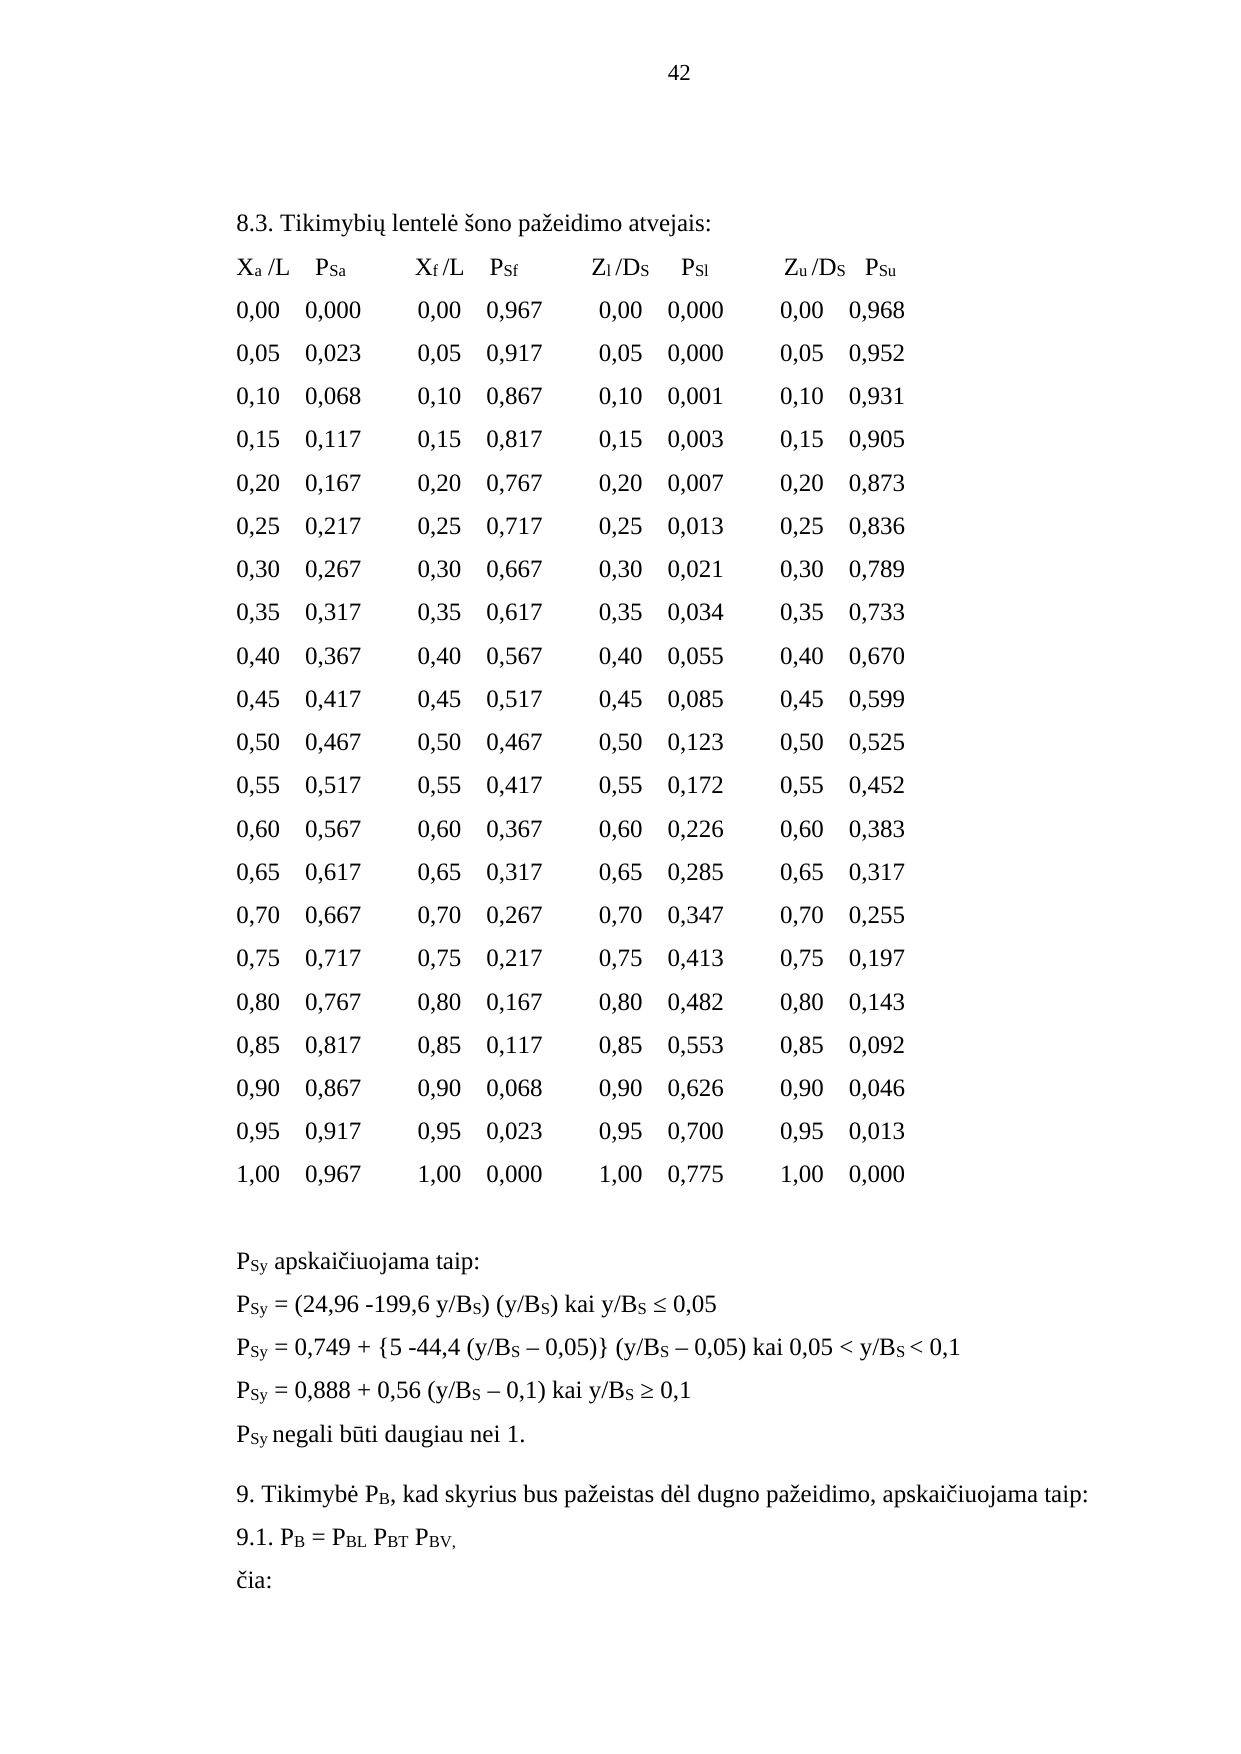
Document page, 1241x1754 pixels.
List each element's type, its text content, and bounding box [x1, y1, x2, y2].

text 0,70 0,667 0,70 0,267 0,70 0,347 0,70 0,255 [177, 898, 1181, 929]
text Xa /L PSa Xf /L PSf Zl /DS PSl Zu /DS PSu [177, 249, 1181, 280]
text 0,30 0,267 0,30 0,667 0,30 0,021 0,30 0,789 [177, 552, 1181, 583]
text 0,55 0,517 0,55 0,417 0,55 0,172 0,55 0,452 [177, 768, 1181, 799]
text 0,75 0,717 0,75 0,217 0,75 0,413 0,75 0,197 [177, 941, 1181, 972]
text 0,80 0,767 0,80 0,167 0,80 0,482 0,80 0,143 [177, 984, 1181, 1015]
text PSy = (24,96 -199,6 y/BS) (y/BS) kai y/BS ≤ 0,05 [177, 1287, 1181, 1318]
text 9. Tikimybė PB, kad skyrius bus pažeistas dėl dugno pažeidimo, apskaičiuojama taip: [177, 1476, 1181, 1508]
text 1,00 0,967 1,00 0,000 1,00 0,775 1,00 0,000 [177, 1157, 1181, 1188]
text PSy = 0,749 + {5 -44,4 (y/BS – 0,05)} (y/BS – 0,05) kai 0,05 < y/BS < 0,1 [177, 1330, 1181, 1361]
text 0,65 0,617 0,65 0,317 0,65 0,285 0,65 0,317 [177, 854, 1181, 886]
text čia: [177, 1563, 1181, 1594]
text 0,15 0,117 0,15 0,817 0,15 0,003 0,15 0,905 [177, 422, 1181, 453]
text 0,20 0,167 0,20 0,767 0,20 0,007 0,20 0,873 [177, 465, 1181, 497]
text 0,35 0,317 0,35 0,617 0,35 0,034 0,35 0,733 [177, 595, 1181, 626]
text 0,60 0,567 0,60 0,367 0,60 0,226 0,60 0,383 [177, 811, 1181, 842]
text 0,10 0,068 0,10 0,867 0,10 0,001 0,10 0,931 [177, 379, 1181, 410]
text 9.1. PB = PBL PBT PBV, [177, 1519, 1181, 1551]
text 0,50 0,467 0,50 0,467 0,50 0,123 0,50 0,525 [177, 725, 1181, 756]
text 8.3. Tikimybių lentelė šono pažeidimo atvejais: [177, 206, 1181, 237]
text 0,40 0,367 0,40 0,567 0,40 0,055 0,40 0,670 [177, 638, 1181, 669]
text 0,95 0,917 0,95 0,023 0,95 0,700 0,95 0,013 [177, 1114, 1181, 1145]
text 0,45 0,417 0,45 0,517 0,45 0,085 0,45 0,599 [177, 681, 1181, 713]
text 0,05 0,023 0,05 0,917 0,05 0,000 0,05 0,952 [177, 336, 1181, 367]
text 0,25 0,217 0,25 0,717 0,25 0,013 0,25 0,836 [177, 508, 1181, 540]
text 0,90 0,867 0,90 0,068 0,90 0,626 0,90 0,046 [177, 1071, 1181, 1102]
text PSy apskaičiuojama taip: [177, 1243, 1181, 1275]
text PSy = 0,888 + 0,56 (y/BS – 0,1) kai y/BS ≥ 0,1 [177, 1373, 1181, 1404]
text 0,85 0,817 0,85 0,117 0,85 0,553 0,85 0,092 [177, 1027, 1181, 1058]
text PSy negali būti daugiau nei 1. [177, 1416, 1181, 1448]
text 0,00 0,000 0,00 0,967 0,00 0,000 0,00 0,968 [177, 292, 1181, 324]
